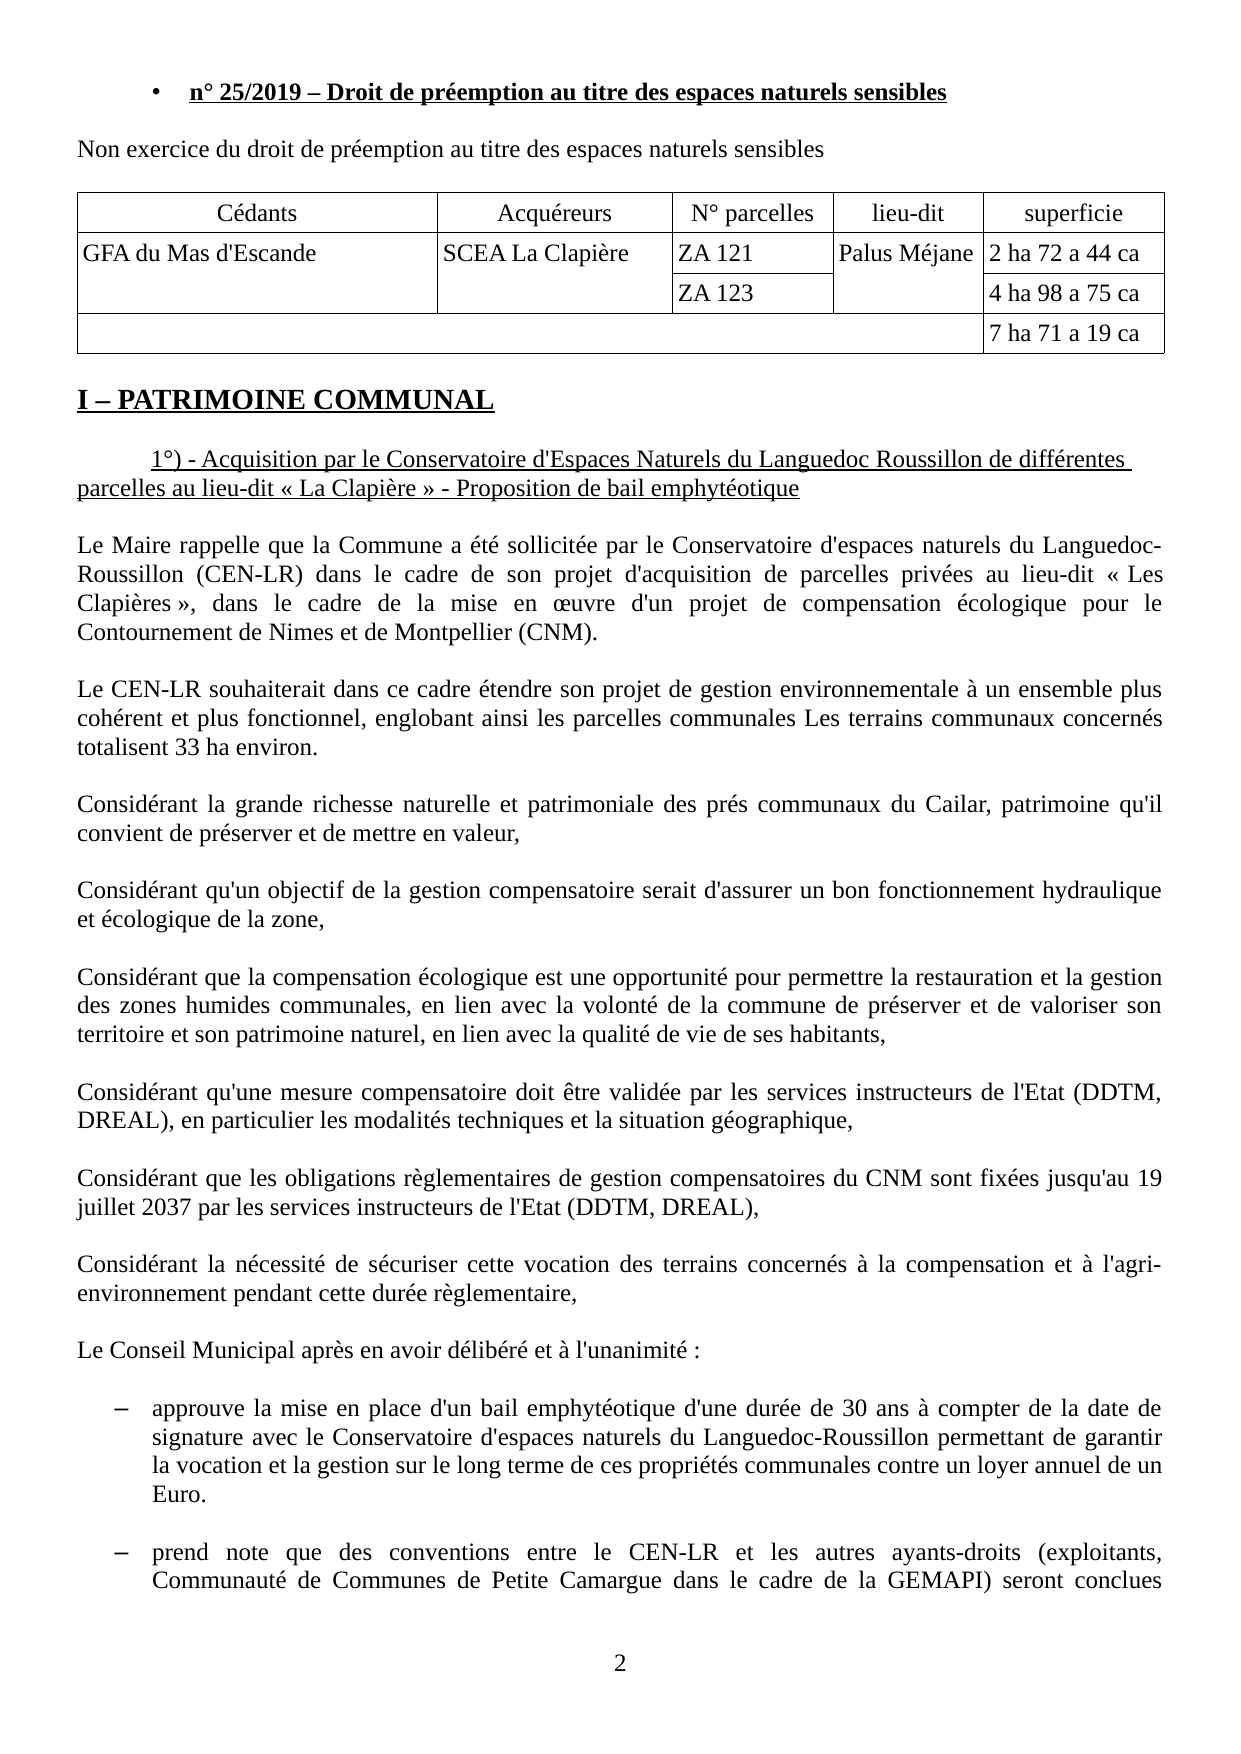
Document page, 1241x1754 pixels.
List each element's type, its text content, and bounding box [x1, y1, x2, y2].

table_cell 2 ha 72 a 44 ca [984, 233, 1164, 272]
table_cell 7 ha 71 a 19 ca [984, 314, 1164, 353]
text 1°) - Acquisition par le Conservatoire d'Espaces Naturels du Languedoc Roussillon de différentes parcelles au lieu-dit « La Clapière » - Proposition de bail emphytéotique [77, 444, 1163, 502]
text Considérant qu'une mesure compensatoire doit être validée par les services instructeurs de l'Etat (DDTM, DREAL), en particulier les modalités techniques et la situation géographique, [77, 1077, 1163, 1134]
list prend note que des conventions entre le CEN-LR et les autres ayants-droits (exploitants, Communauté de Communes de Petite Camargue dans le cadre de la GEMAPI) seront conclues [114, 1537, 1163, 1594]
text Considérant que la compensation écologique est une opportunité pour permettre la restauration et la gestion des zones humides communales, en lien avec la volonté de la commune de préserver et de valoriser son territoire et son patrimoine naturel, en lien avec la qualité de vie de ses habitants, [77, 962, 1163, 1048]
table_header Acquéreurs [438, 193, 672, 232]
text Le Conseil Municipal après en avoir délibéré et à l'unanimité : [77, 1335, 1163, 1364]
table_cell ZA 121 [673, 233, 833, 272]
text Non exercice du droit de préemption au titre des espaces naturels sensibles [77, 134, 1163, 163]
text I – PATRIMOINE COMMUNAL [77, 382, 1163, 415]
text Considérant que les obligations règlementaires de gestion compensatoires du CNM sont fixées jusqu'au 19 juillet 2037 par les services instructeurs de l'Etat (DDTM, DREAL), [77, 1163, 1163, 1220]
text Considérant qu'un objectif de la gestion compensatoire serait d'assurer un bon fonctionnement hydraulique et écologique de la zone, [77, 875, 1163, 933]
table_header Cédants [78, 193, 437, 232]
text Le Maire rappelle que la Commune a été sollicitée par le Conservatoire d'espaces naturels du Languedoc-Roussillon (CEN-LR) dans le cadre de son projet d'acquisition de parcelles privées au lieu-dit « Les Clapières », dans le cadre de la mise en œuvre d'un projet de compensation écologique pour le Contournement de Nimes et de Montpellier (CNM). [77, 530, 1163, 645]
table_cell [78, 314, 983, 353]
table_header N° parcelles [673, 193, 833, 232]
text Considérant la grande richesse naturelle et patrimoniale des prés communaux du Cailar, patrimoine qu'il convient de préserver et de mettre en valeur, [77, 789, 1163, 847]
table_header superficie [984, 193, 1164, 232]
list approuve la mise en place d'un bail emphytéotique d'une durée de 30 ans à compter de la date de signature avec le Conservatoire d'espaces naturels du Languedoc-Roussillon permettant de garantir la vocation et la gestion sur le long terme de ces propriétés communales contre un loyer annuel de un Euro. [114, 1393, 1163, 1508]
text Le CEN-LR souhaiterait dans ce cadre étendre son projet de gestion environnementale à un ensemble plus cohérent et plus fonctionnel, englobant ainsi les parcelles communales Les terrains communaux concernés totalisent 33 ha environ. [77, 674, 1163, 760]
list n° 25/2019 – Droit de préemption au titre des espaces naturels sensibles [152, 77, 1163, 106]
table_header lieu-dit [834, 193, 983, 232]
table_cell GFA du Mas d'Escande [78, 233, 437, 313]
table_cell ZA 123 [673, 274, 833, 313]
table_cell 4 ha 98 a 75 ca [984, 274, 1164, 313]
text Considérant la nécessité de sécuriser cette vocation des terrains concernés à la compensation et à l'agri-environnement pendant cette durée règlementaire, [77, 1249, 1163, 1307]
table_cell SCEA La Clapière [438, 233, 672, 313]
table_cell Palus Méjane [834, 233, 983, 313]
